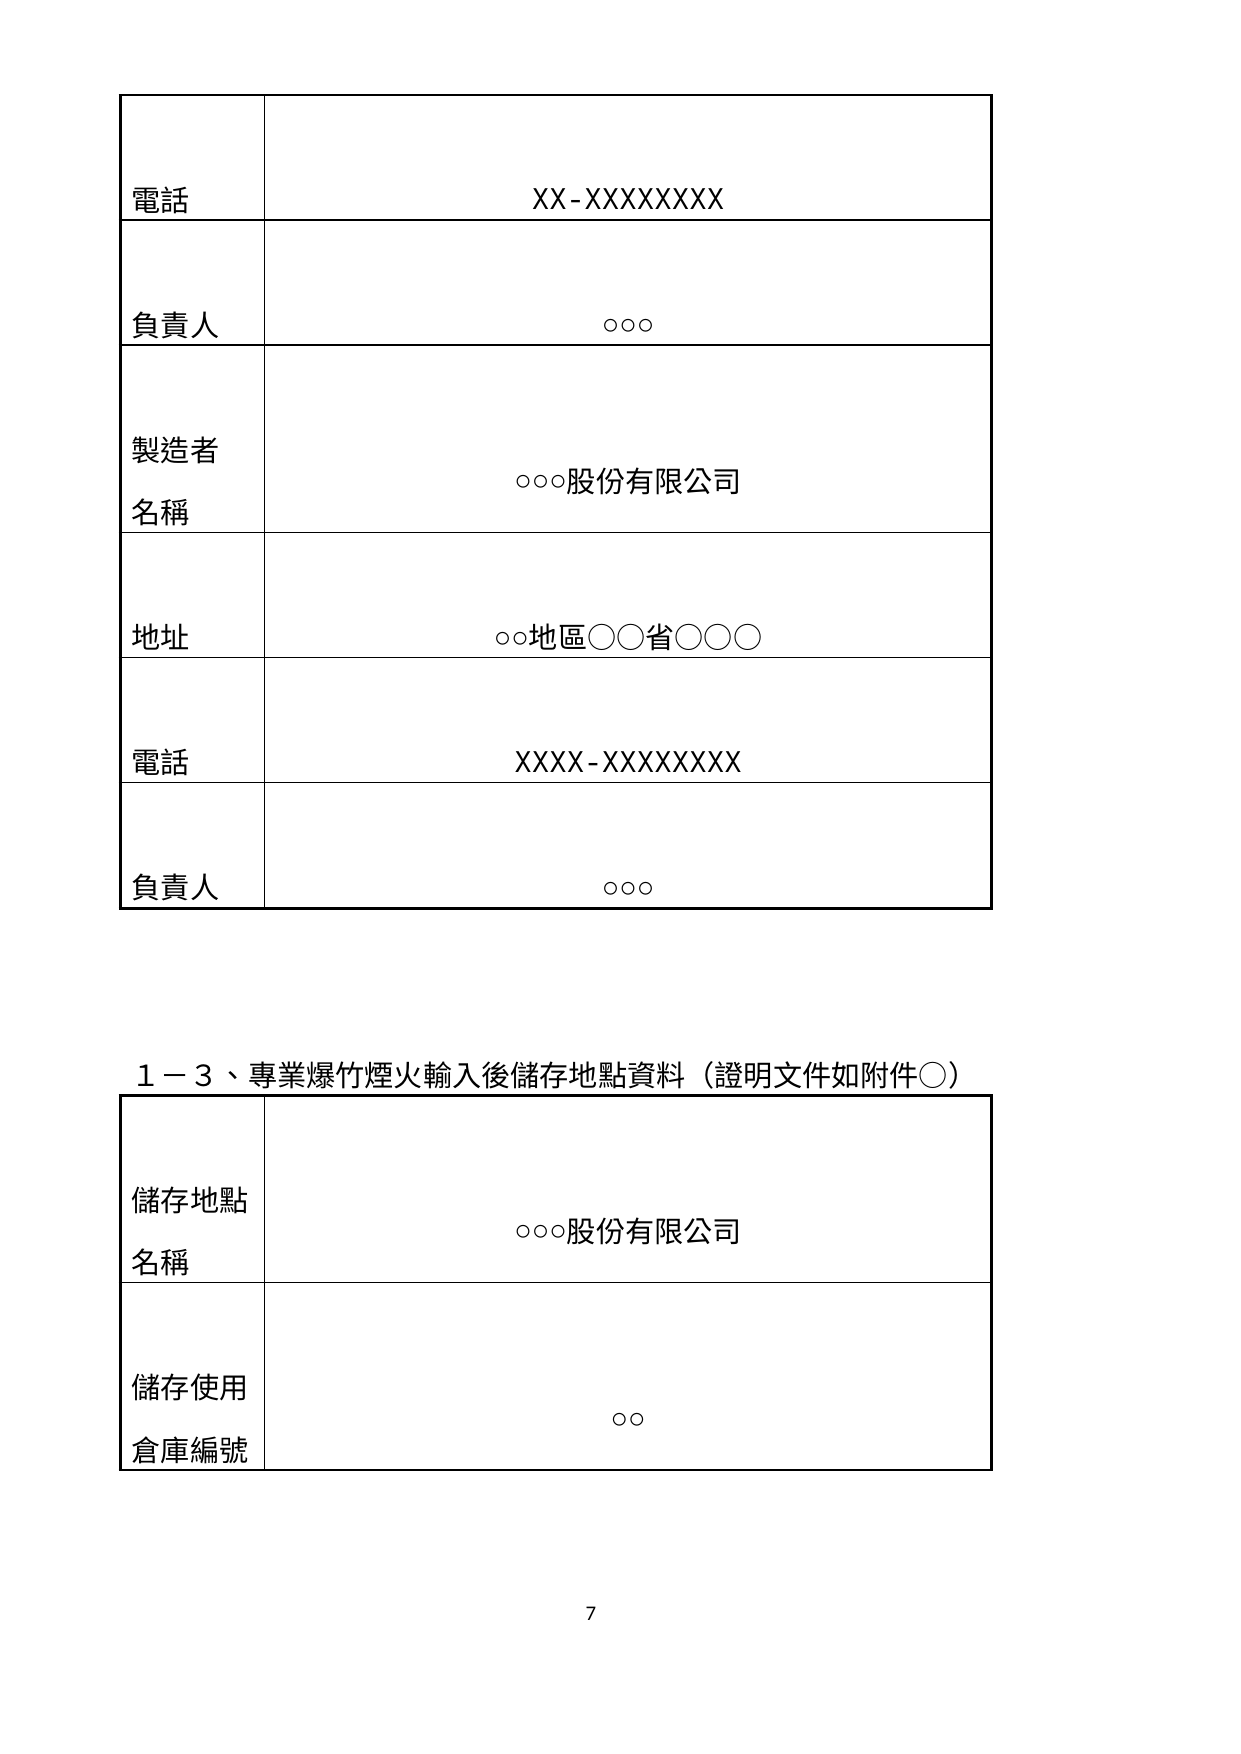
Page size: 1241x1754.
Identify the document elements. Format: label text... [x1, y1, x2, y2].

table_cell ○○ [265, 1283, 990, 1469]
table_cell ○○地區○○省○○○ [265, 533, 990, 657]
table_header 儲存地點 名稱 [122, 1097, 264, 1282]
table_cell 電話 [122, 96, 264, 219]
table_cell ○○○股份有限公司 [265, 346, 990, 532]
table_cell 負責人 [122, 221, 264, 344]
table_cell 負責人 [122, 783, 264, 907]
table_cell ○○○ [265, 221, 990, 344]
table_header ○○○股份有限公司 [265, 1097, 990, 1282]
text １－３、專業爆竹煙火輸入後儲存地點資料（證明文件如附件○） [131, 1032, 1050, 1094]
table_cell 儲存使用 倉庫編號 [122, 1283, 264, 1469]
table_cell XXXX-XXXXXXXX [265, 658, 990, 782]
table_cell 電話 [122, 658, 264, 782]
table_cell ○○○ [265, 783, 990, 907]
table_cell 製造者 名稱 [122, 346, 264, 532]
table_cell XX-XXXXXXXX [265, 96, 990, 219]
table_cell 地址 [122, 533, 264, 657]
